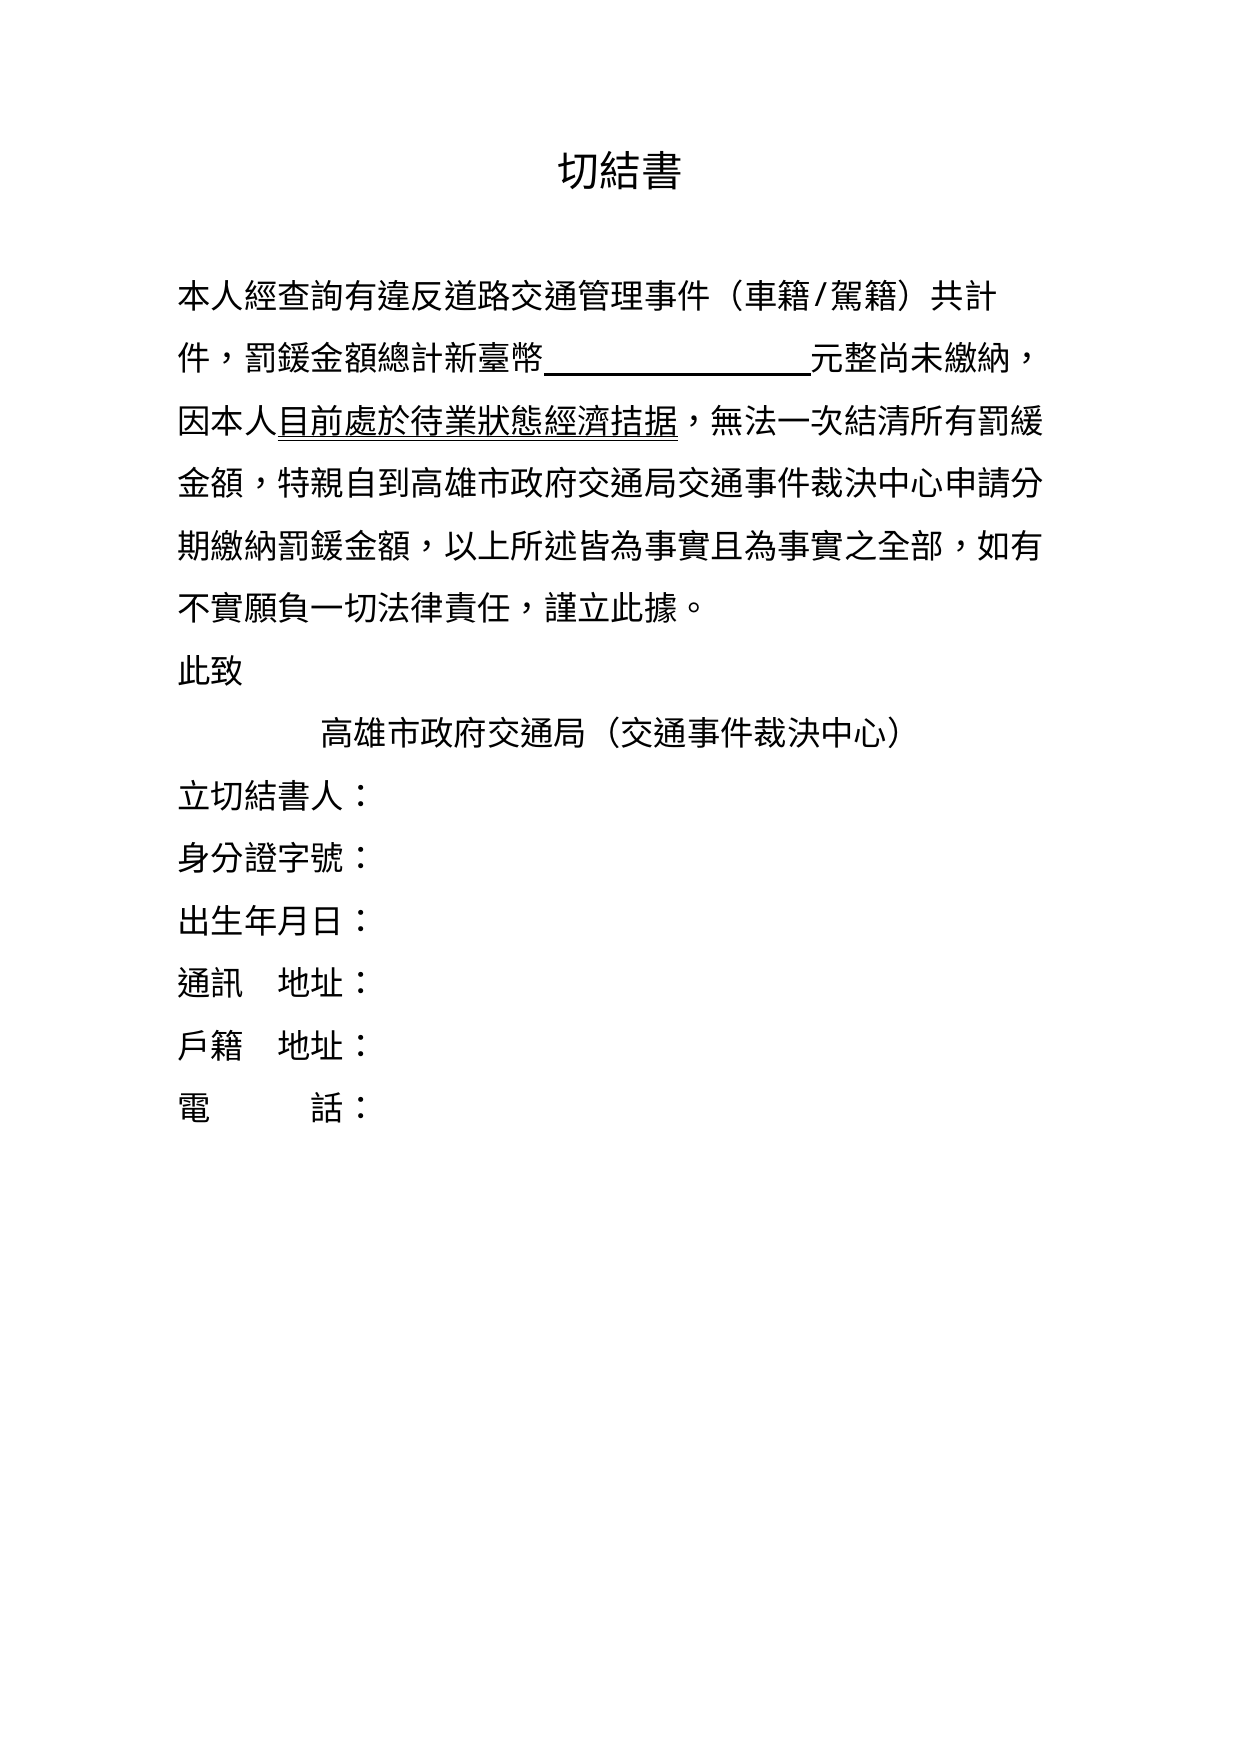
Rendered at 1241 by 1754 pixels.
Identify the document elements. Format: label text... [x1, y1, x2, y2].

text 出生年月日： [177, 877, 1063, 939]
text 立切結書人： [177, 752, 1063, 814]
text 電 話： [177, 1064, 1063, 1127]
text 高雄市政府交通局（交通事件裁決中心） [177, 689, 1063, 752]
text 此致 [177, 627, 1063, 689]
text 本人經查詢有違反道路交通管理事件（車籍/駕籍）共計 件，罰鍰金額總計新臺幣 元整尚未繳納，因本人目前處於待業狀態經濟拮据，無法一次結清所有罰緩金頟，特親自到高雄市政府交通局交通事件裁決中心申請分期繳納罰鍰金額，以上所述皆為事實且為事實之全部，如有不實願負一切法律責任，謹立此據。 [177, 252, 1063, 627]
text 身分證字號： [177, 814, 1063, 877]
text 戶籍 地址： [177, 1002, 1063, 1064]
text 切結書 [177, 127, 1063, 189]
text 通訊 地址： [177, 939, 1063, 1002]
